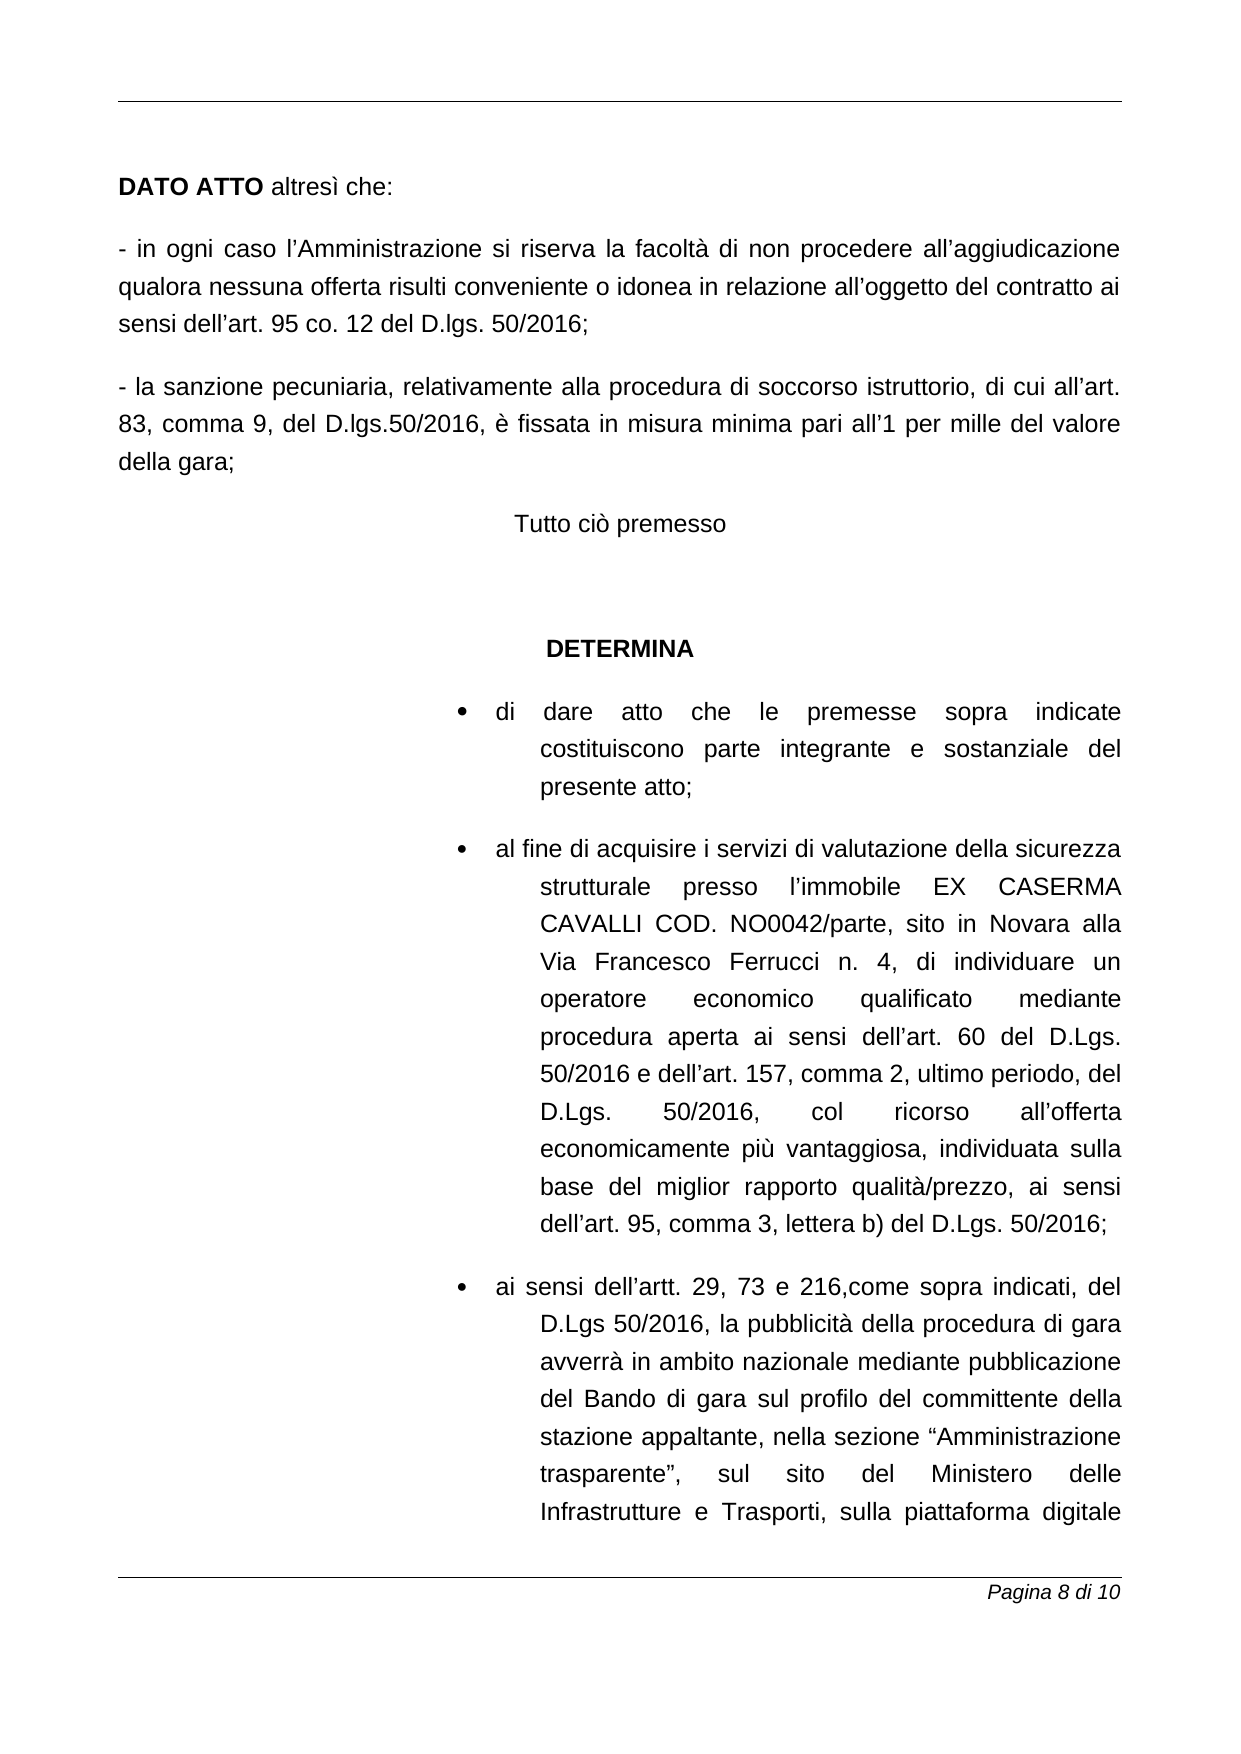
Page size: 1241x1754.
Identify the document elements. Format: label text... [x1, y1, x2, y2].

text - la sanzione pecuniaria, relativamente alla procedura di soccorso istruttorio, di cui all’art. 83, comma 9, del D.lgs.50/2016, è fissata in misura minima pari all’1 per mille del valore della gara; [118, 365, 1122, 478]
list di dare atto che le premesse sopra indicate costituiscono parte integrante e sostanziale del presente atto; [458, 690, 1122, 803]
text Tutto ciò premesso [118, 503, 1122, 540]
list al fine di acquisire i servizi di valutazione della sicurezza strutturale presso l’immobile EX CASERMA CAVALLI COD. NO0042/parte, sito in Novara alla Via Francesco Ferrucci n. 4, di individuare un operatore economico qualificato mediante procedura aperta ai sensi dell’art. 60 del D.Lgs. 50/2016 e dell’art. 157, comma 2, ultimo periodo, del D.Lgs. 50/2016, col ricorso all’offerta economicamente più vantaggiosa, individuata sulla base del miglior rapporto qualità/prezzo, ai sensi dell’art. 95, comma 3, lettera b) del D.Lgs. 50/2016; [458, 828, 1122, 1240]
text - in ogni caso l’Amministrazione si riserva la facoltà di non procedere all’aggiudicazione qualora nessuna offerta risulti conveniente o idonea in relazione all’oggetto del contratto ai sensi dell’art. 95 co. 12 del D.lgs. 50/2016; [118, 228, 1122, 340]
text DETERMINA [118, 628, 1122, 665]
text DATO ATTO altresì che: [118, 165, 1122, 203]
list ai sensi dell’artt. 29, 73 e 216,come sopra indicati, del D.Lgs 50/2016, la pubblicità della procedura di gara avverrà in ambito nazionale mediante pubblicazione del Bando di gara sul profilo del committente della stazione appaltante, nella sezione “Amministrazione trasparente”, sul sito del Ministero delle Infrastrutture e Trasporti, sulla piattaforma digitale [458, 1265, 1122, 1528]
